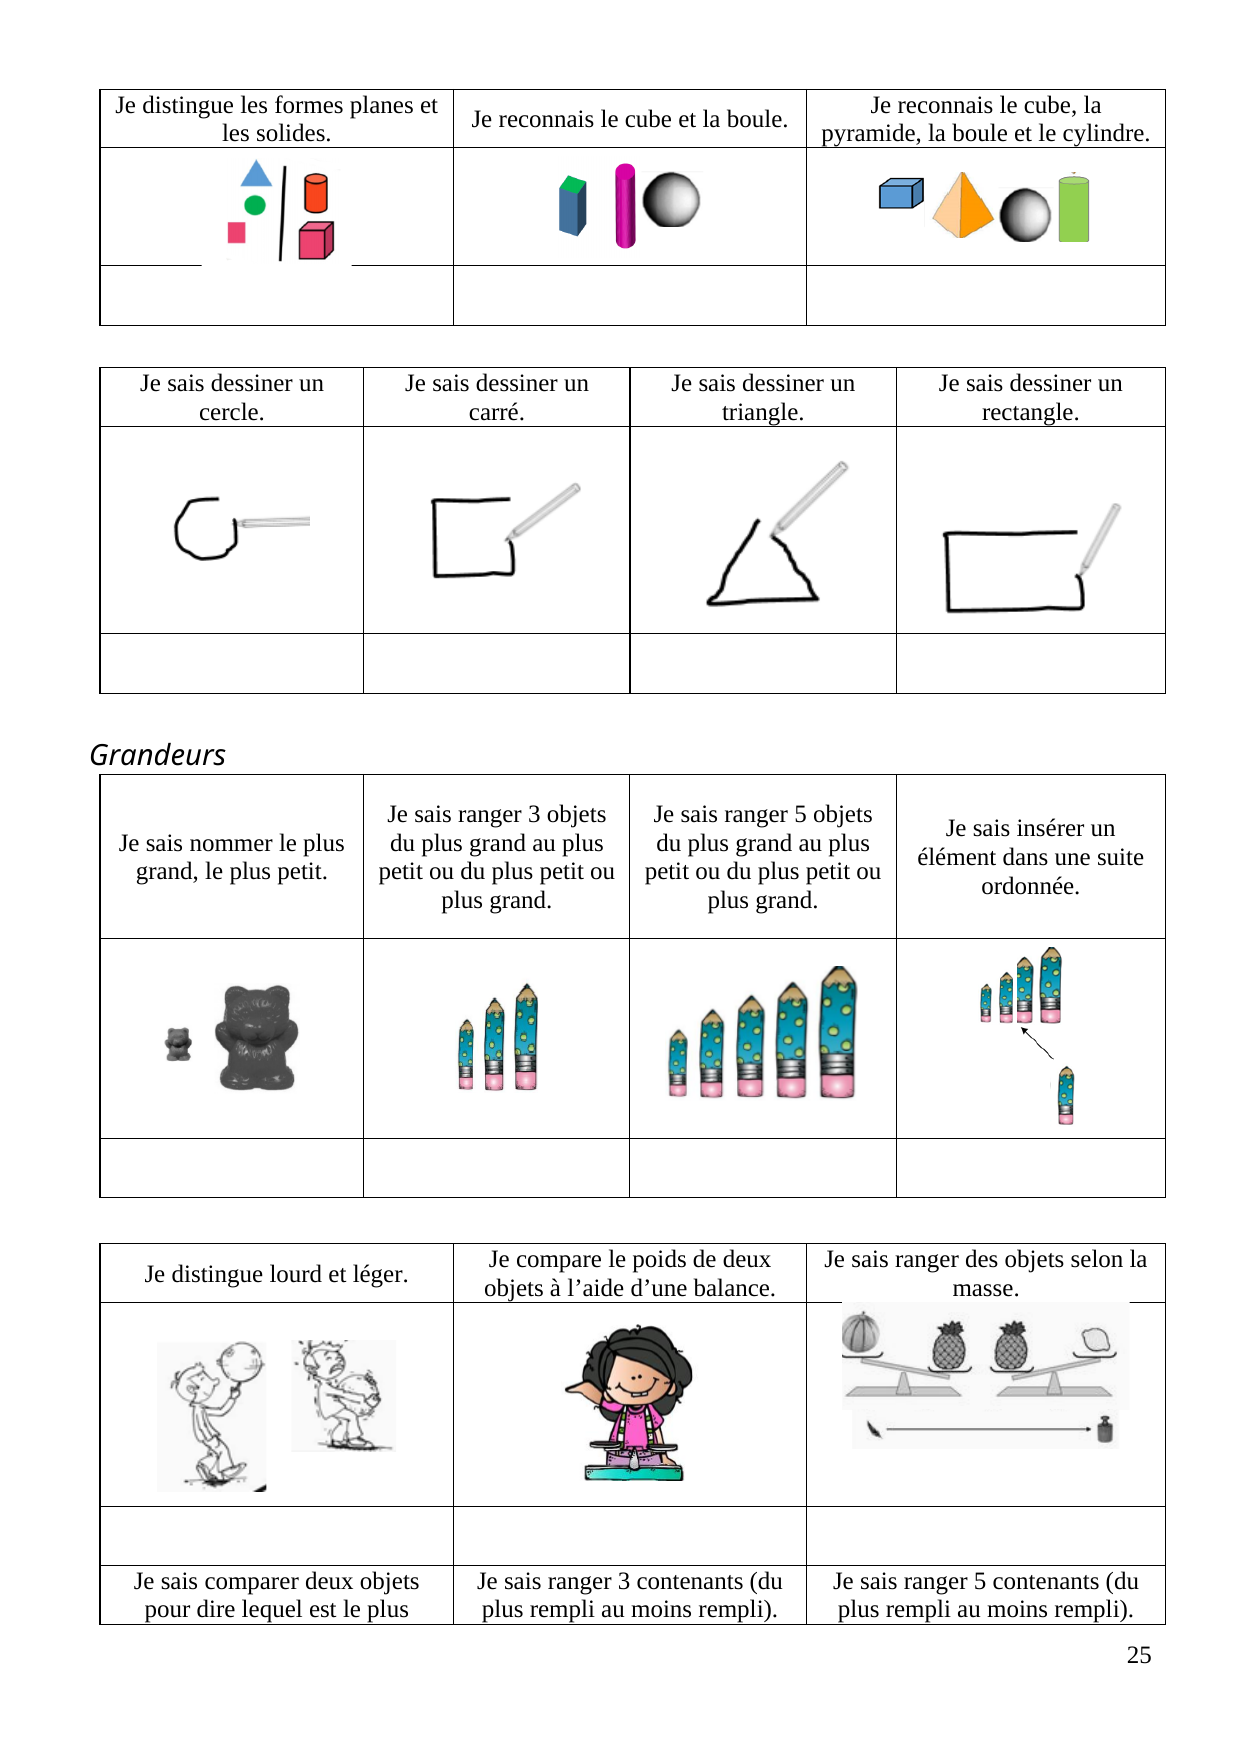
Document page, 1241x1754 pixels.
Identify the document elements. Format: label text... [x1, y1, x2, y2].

table_cell Je sais ranger des objets selon la masse. [807, 1244, 1165, 1302]
table_cell [807, 1303, 1165, 1506]
picture [561, 1324, 699, 1485]
table_cell [807, 1507, 1165, 1565]
table_cell [352, 148, 453, 265]
table_header Je sais nommer le plus grand, le plus petit. [101, 775, 363, 938]
picture [412, 478, 582, 581]
text Grandeurs [89, 734, 1152, 774]
table_cell [101, 148, 201, 265]
table_cell Je sais ranger 5 contenants (du plus rempli au moins rempli). [807, 1566, 1165, 1623]
table_cell [101, 1507, 453, 1565]
table_cell [101, 634, 363, 693]
table_cell [630, 939, 896, 1138]
table_cell [897, 634, 1165, 693]
picture [977, 947, 1084, 1130]
table_cell [101, 1303, 453, 1506]
table_cell [454, 266, 806, 324]
table_cell Je distingue lourd et léger. [101, 1244, 453, 1302]
table_cell Je sais dessiner un rectangle. [897, 368, 1165, 426]
table_cell [454, 1303, 806, 1506]
table_cell [101, 939, 363, 1138]
table_cell [1160, 326, 1165, 367]
picture [939, 491, 1123, 626]
picture [455, 971, 539, 1106]
picture [291, 1340, 397, 1452]
table_cell [101, 427, 363, 632]
picture [152, 983, 311, 1094]
table_cell [897, 427, 1165, 632]
table_header Je sais insérer un élément dans une suite ordonnée. [897, 775, 1165, 938]
table_cell [454, 1507, 806, 1565]
table_header Je sais ranger 3 objets du plus grand au plus petit ou du plus petit ou plus grand. [364, 775, 629, 938]
picture [641, 156, 704, 227]
picture [665, 966, 861, 1112]
table_cell Je sais dessiner un cercle. [101, 368, 363, 426]
table_cell [100, 326, 1160, 367]
table_cell [631, 427, 896, 632]
table_cell [897, 1139, 1165, 1197]
table_cell [454, 148, 806, 265]
table_cell [364, 427, 629, 632]
table_cell [807, 266, 1165, 324]
picture [201, 148, 352, 266]
table_header Je sais ranger 5 objets du plus grand au plus petit ou du plus petit ou plus grand. [630, 775, 896, 938]
table_cell [364, 634, 629, 693]
table_header Je reconnais le cube, la pyramide, la boule et le cylindre. [807, 90, 1165, 147]
table_cell [807, 148, 1165, 265]
table_header Je reconnais le cube et la boule. [454, 90, 806, 147]
picture [869, 172, 1103, 242]
picture [157, 1340, 267, 1492]
picture [674, 441, 853, 618]
table_cell [101, 1139, 363, 1197]
table_cell Je compare le poids de deux objets à l’aide d’une balance. [454, 1244, 806, 1302]
table_cell [631, 634, 896, 693]
picture [842, 1302, 1130, 1449]
table_cell [630, 1139, 896, 1197]
picture [153, 493, 310, 566]
table_cell [100, 1198, 1160, 1243]
table_header Je distingue les formes planes et les solides. [101, 90, 453, 147]
table_cell [897, 939, 1165, 1138]
table_cell [1160, 1198, 1165, 1243]
table_cell [364, 939, 629, 1138]
table_cell [101, 266, 453, 324]
table_cell Je sais dessiner un carré. [364, 368, 629, 426]
table_cell [364, 1139, 629, 1197]
table_cell Je sais dessiner un triangle. [631, 368, 896, 426]
table_cell Je sais ranger 3 contenants (du plus rempli au moins rempli). [454, 1566, 806, 1623]
table_cell Je sais comparer deux objets pour dire lequel est le plus [101, 1566, 453, 1623]
